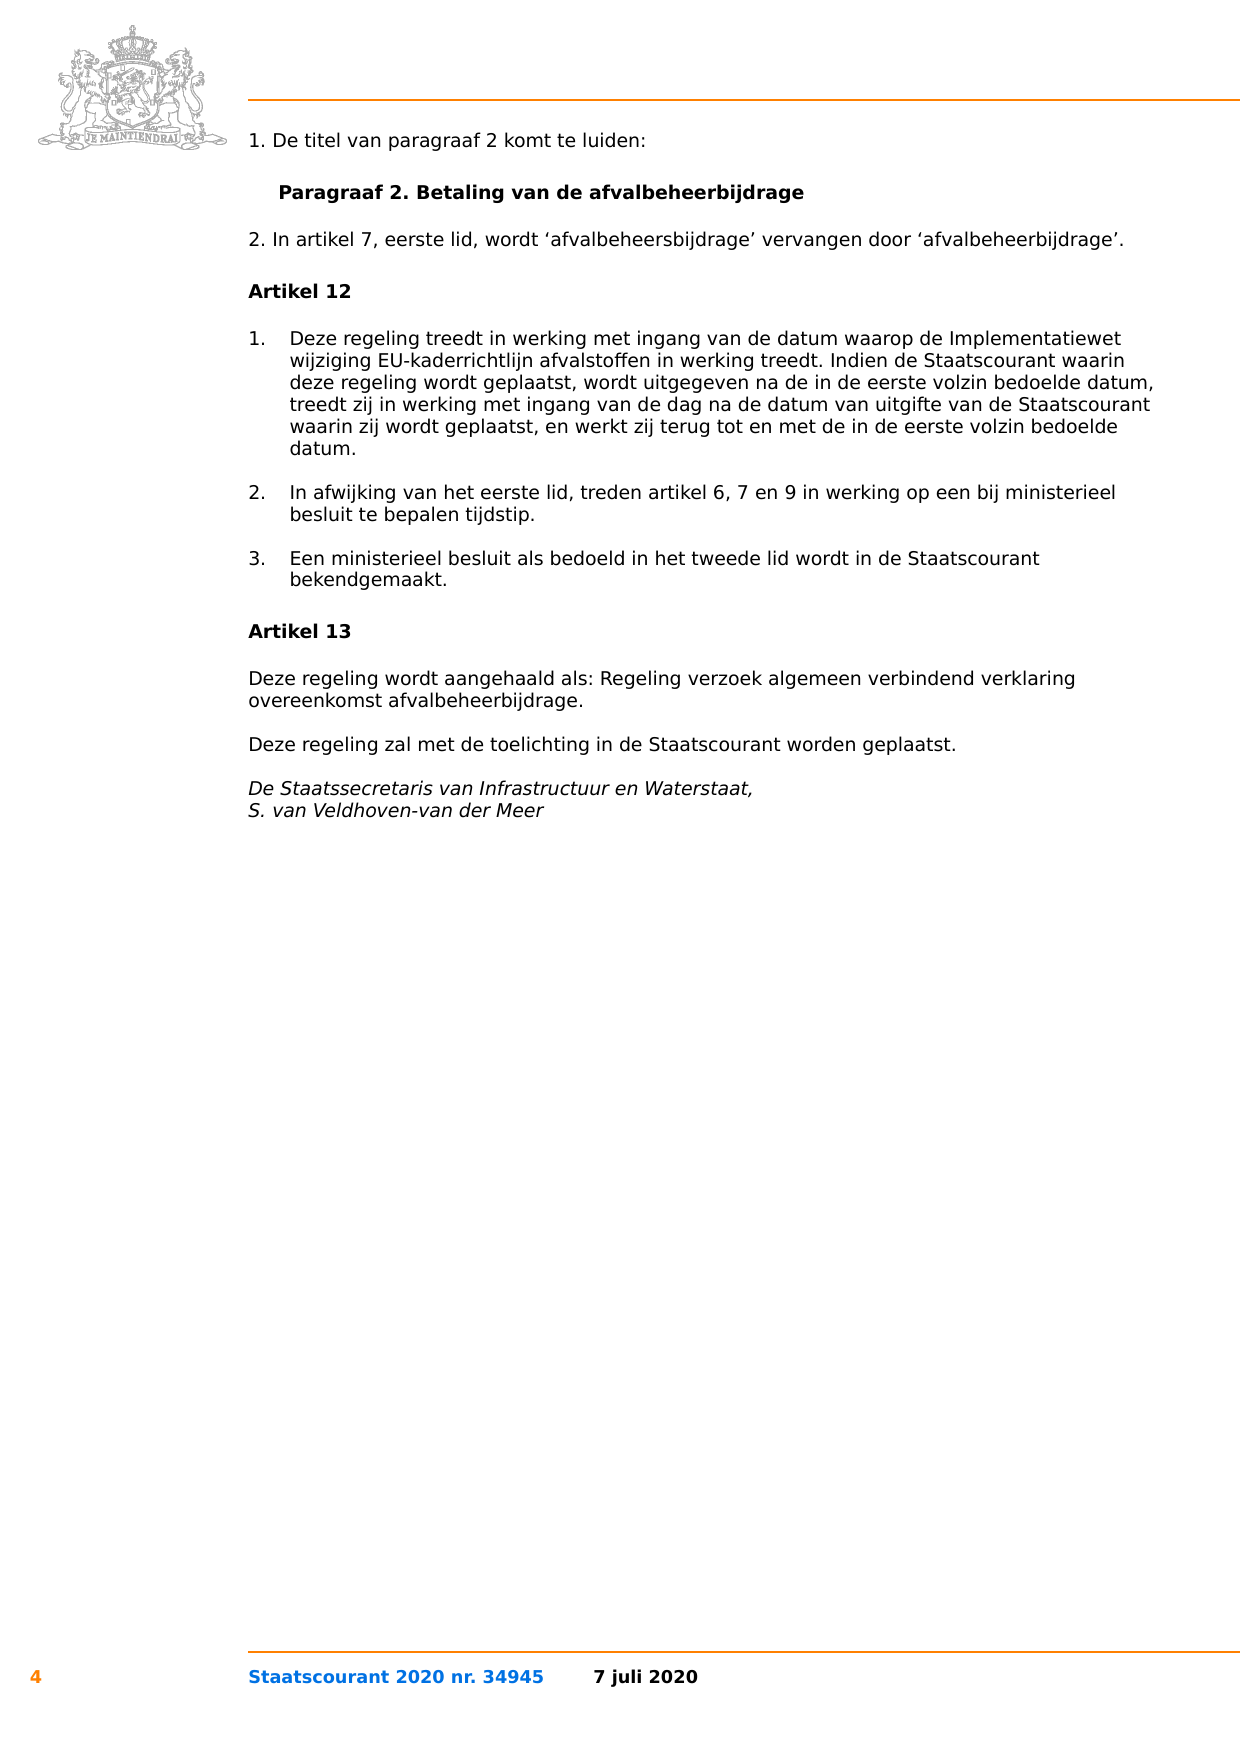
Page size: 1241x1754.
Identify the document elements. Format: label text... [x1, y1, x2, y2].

text Deze regeling zal met de toelichting in de Staatscourant worden geplaatst. [248, 734, 1163, 756]
subtitle Artikel 13 [248, 621, 1163, 643]
picture [38, 25, 227, 150]
text 1. Deze regeling treedt in werking met ingang van de datum waarop de Implementatiewet wijziging EU-kaderrichtlijn afvalstoffen in werking treedt. Indien de Staatscourant waarin deze regeling wordt geplaatst, wordt uitgegeven na de in de eerste volzin bedoelde datum, treedt zij in werking met ingang van de dag na de datum van uitgifte van de Staatscourant waarin zij wordt geplaatst, en werkt zij terug tot en met de in de eerste volzin bedoelde datum. [248, 328, 1163, 460]
subtitle Artikel 12 [248, 281, 1163, 303]
text 3. Een ministerieel besluit als bedoeld in het tweede lid wordt in de Staatscourant bekendgemaakt. [248, 547, 1163, 591]
text 1. De titel van paragraaf 2 komt te luiden: [248, 130, 1163, 152]
text 2. In afwijking van het eerste lid, treden artikel 6, 7 en 9 in werking op een bij ministerieel besluit te bepalen tijdstip. [248, 482, 1163, 526]
subtitle Paragraaf 2. Betaling van de afvalbeheerbijdrage [278, 182, 1163, 204]
text Deze regeling wordt aangehaald als: Regeling verzoek algemeen verbindend verklaring overeenkomst afvalbeheerbijdrage. [248, 668, 1163, 712]
text De Staatssecretaris van Infrastructuur en Waterstaat, S. van Veldhoven-van der Meer [248, 778, 1163, 822]
text 2. In artikel 7, eerste lid, wordt ‘afvalbeheersbijdrage’ vervangen door ‘afvalbeheerbijdrage’. [248, 229, 1163, 251]
